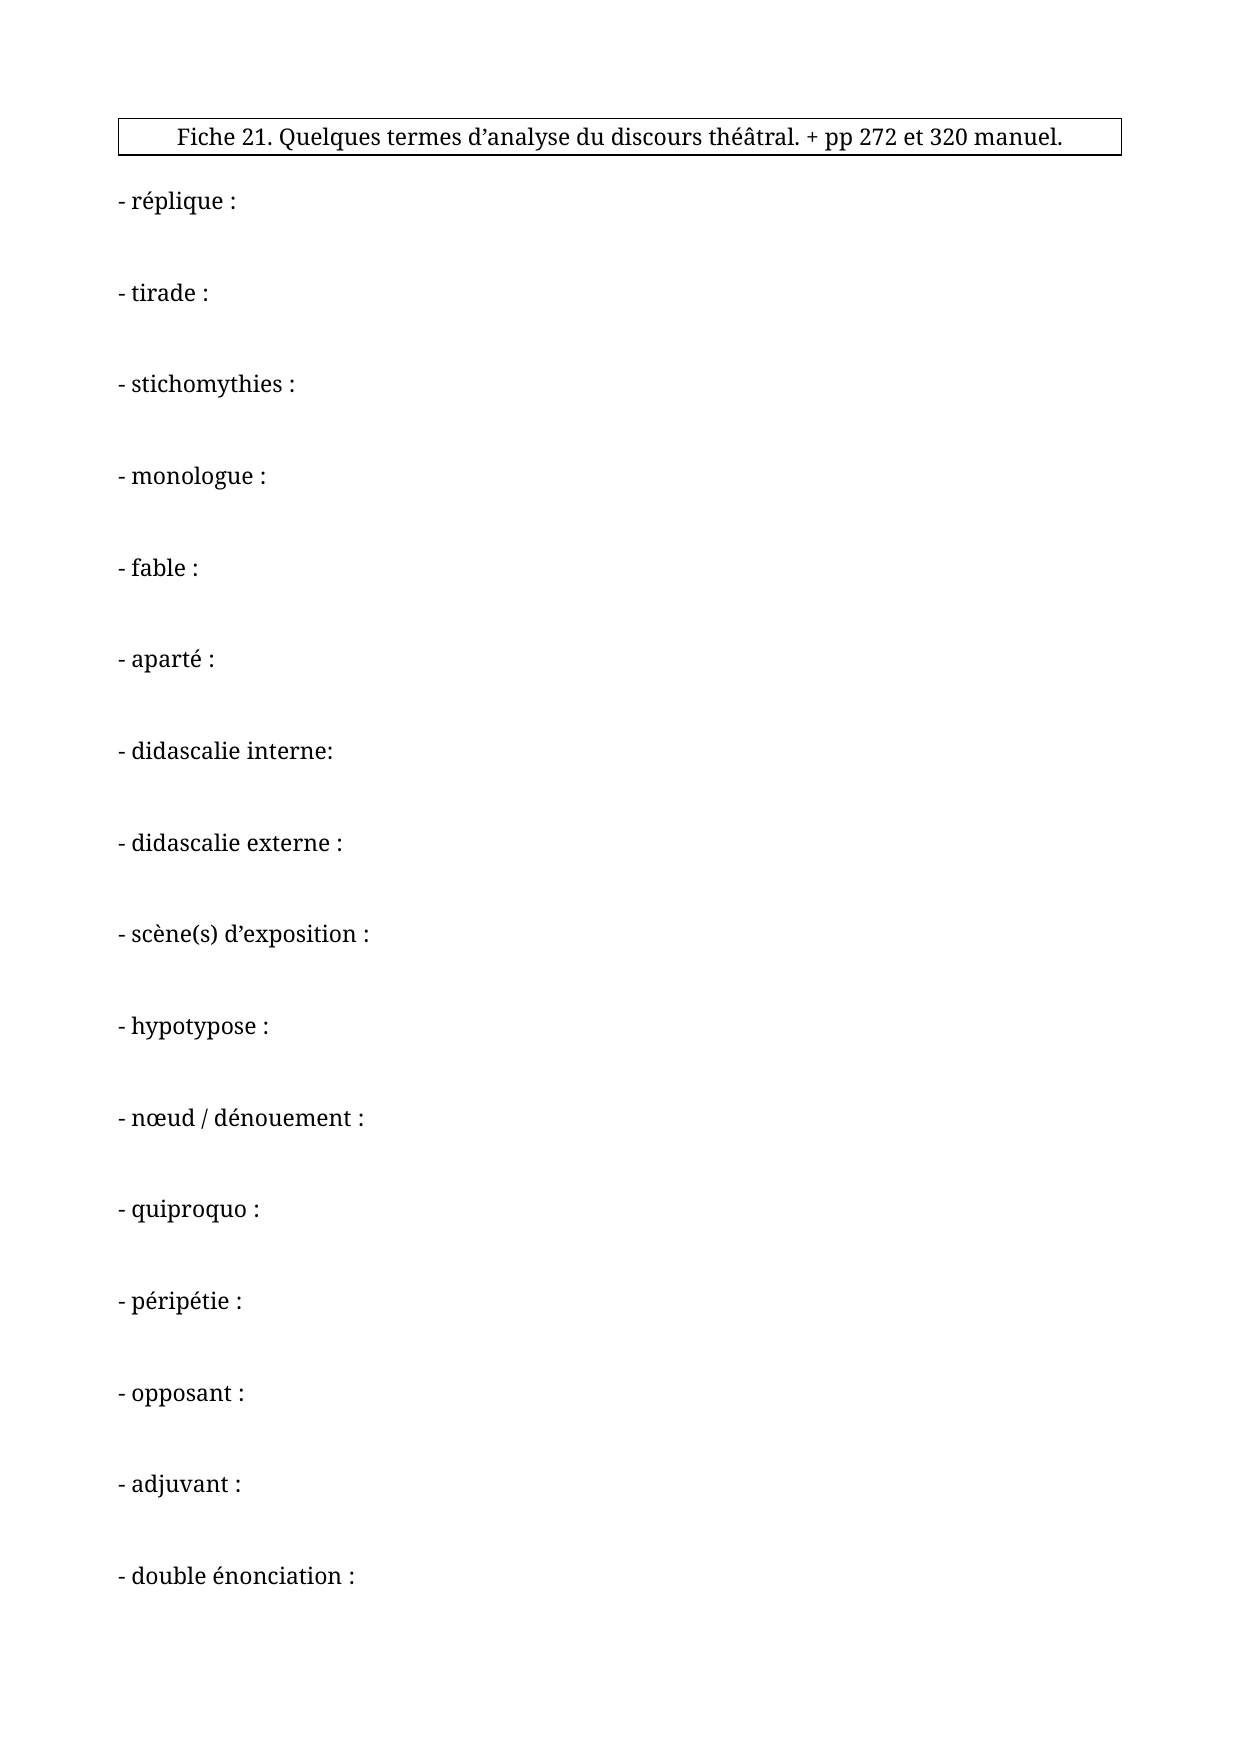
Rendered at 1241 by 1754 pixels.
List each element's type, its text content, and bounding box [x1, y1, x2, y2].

text - double énonciation : [118, 1560, 1122, 1591]
text Fiche 21. Quelques termes d’analyse du discours théâtral. + pp 272 et 320 manuel. [119, 119, 1121, 154]
text - opposant : [118, 1376, 1122, 1408]
text - didascalie interne: [118, 735, 1122, 766]
text - nœud / dénouement : [118, 1101, 1122, 1133]
text - didascalie externe : [118, 826, 1122, 858]
text - quiproquo : [118, 1193, 1122, 1224]
text - aparté : [118, 643, 1122, 674]
text - péripétie : [118, 1285, 1122, 1316]
text - scène(s) d’exposition : [118, 918, 1122, 949]
text - fable : [118, 551, 1122, 583]
text - monologue : [118, 460, 1122, 491]
text - adjuvant : [118, 1468, 1122, 1499]
text - hypotypose : [118, 1010, 1122, 1041]
text - réplique : [118, 185, 1122, 216]
text - stichomythies : [118, 368, 1122, 399]
text - tirade : [118, 276, 1122, 308]
